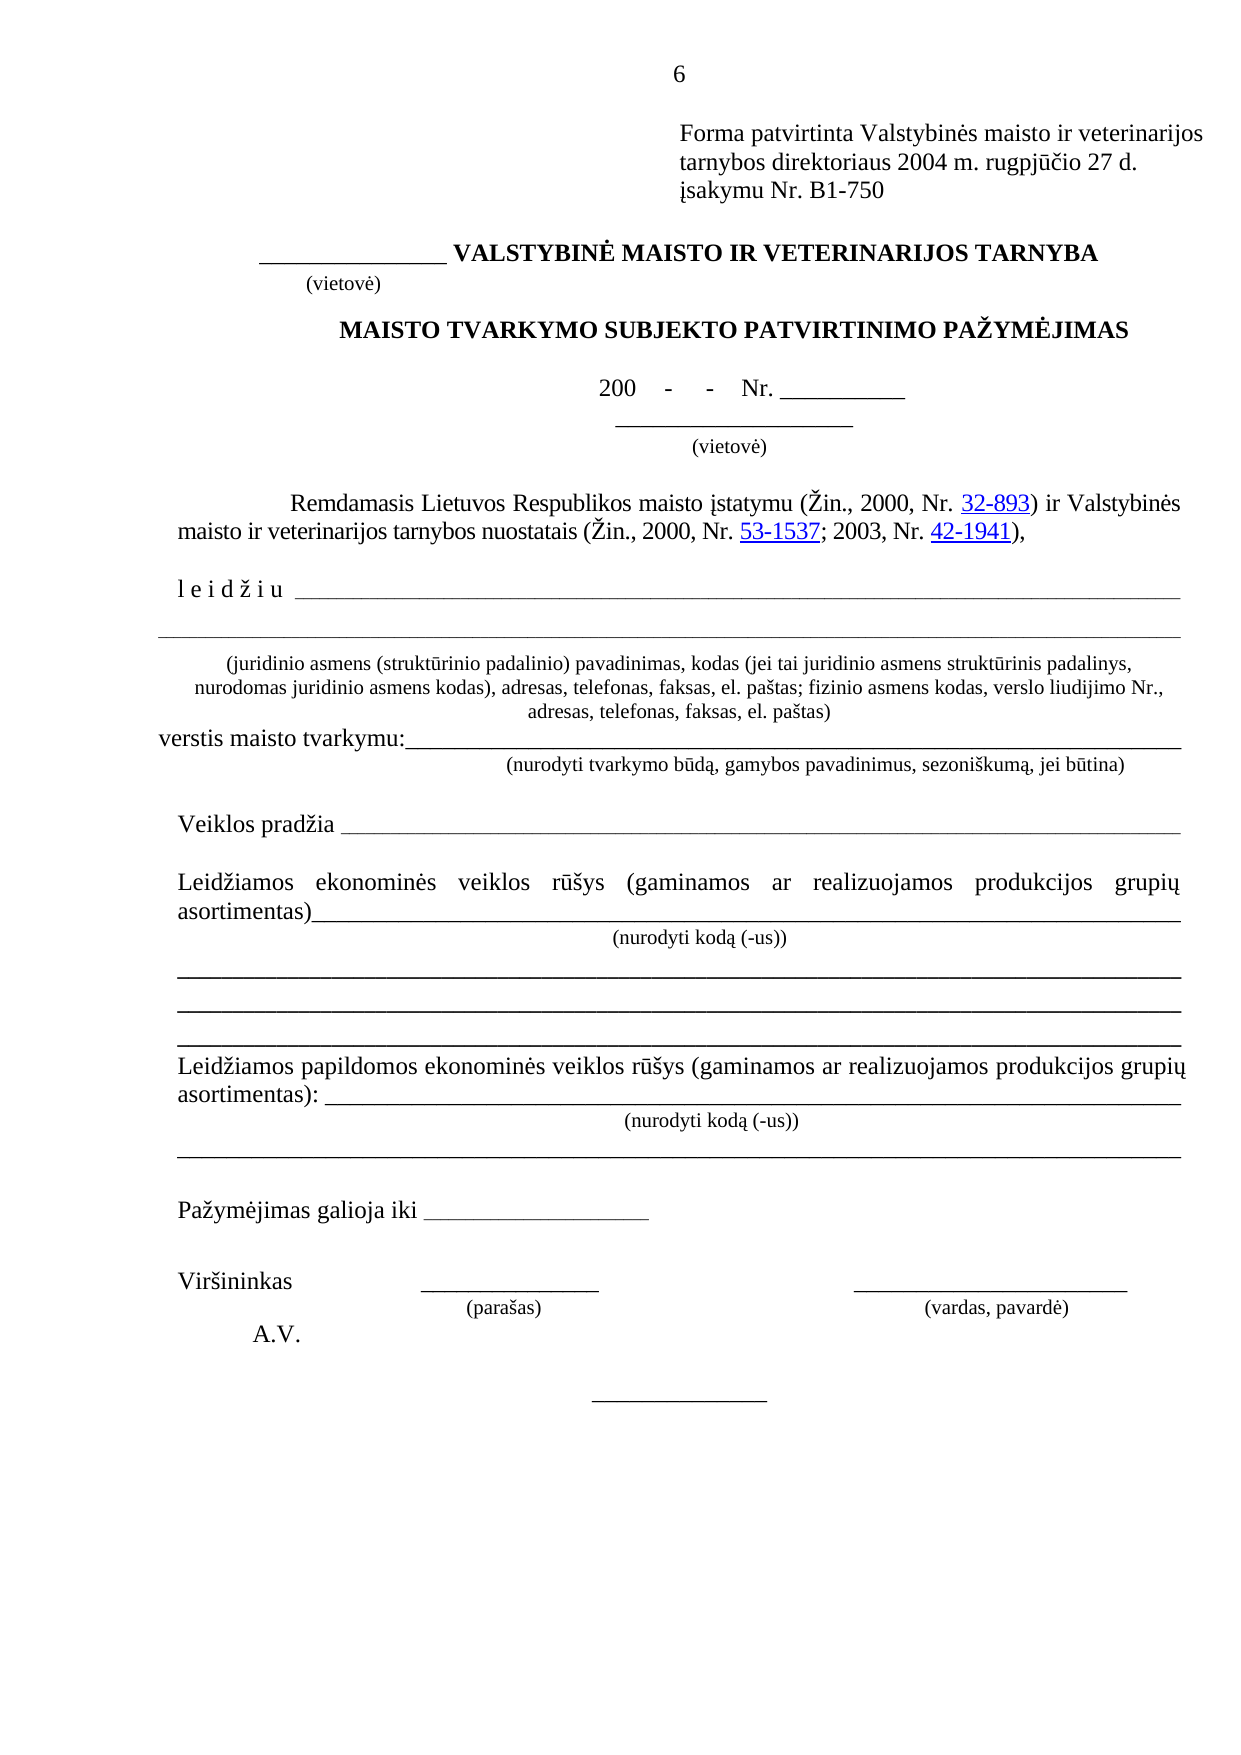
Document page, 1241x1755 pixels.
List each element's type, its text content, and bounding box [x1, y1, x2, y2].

text (nurodyti tvarkymo būdą, gamybos pavadinimus, sezoniškumą, jei būtina) [177, 751, 1181, 776]
text (vietovė) [177, 267, 1181, 296]
text ___________________ [177, 401, 1240, 430]
text Leidžiamos ekonominės veiklos rūšys (gaminamos ar realizuojamos produkcijos grupių asortimentas) [177, 867, 1181, 924]
text A.V. [177, 1319, 1240, 1347]
text įsakymu Nr. B1-750 [679, 176, 1240, 204]
text (vietovė) [177, 430, 1181, 459]
text (nurodyti kodą (-us)) [177, 1108, 1181, 1132]
text Leidžiamos papildomos ekonominės veiklos rūšys (gaminamos ar realizuojamos produkcijos grupių asortimentas): [177, 1051, 1187, 1108]
text _______________ VALSTYBINĖ MAISTO IR VETERINARIJOS TARNYBA [177, 238, 1181, 267]
text Forma patvirtinta Valstybinės maisto ir veterinarijos tarnybos direktoriaus 2004 m. rugpjūčio 27 d. [679, 118, 1240, 176]
text veiklos pradžia [177, 809, 1240, 838]
text 200 - - Nr. __________ [177, 373, 1240, 401]
text ______________ [177, 1376, 1181, 1405]
text Viršininkas [177, 1266, 1240, 1294]
text MAISTO TVARKYMO SUBJEKTO PATVIRTINIMO PAŽYMĖJIMAS [177, 315, 1240, 344]
text leidžiu [177, 574, 1240, 603]
text remdamasis Lietuvos Respublikos maisto įstatymu (Žin., 2000, Nr. 32-893) ir Valstybinės maisto ir veterinarijos tarnybos nuostatais (Žin., 2000, Nr. 53-1537; 2003, Nr. 42-1941), [177, 488, 1181, 545]
text (nurodyti kodą (-us)) [177, 924, 1240, 949]
text (juridinio asmens (struktūrinio padalinio) pavadinimas, kodas (jei tai juridinio asmens struktūrinis padalinys, nurodomas juridinio asmens kodas), adresas, telefonas, faksas, el. paštas; fizinio asmens kodas, verslo liudijimo Nr., adresas, telefonas, faksas, el. paštas) [177, 651, 1181, 723]
text (parašas) (vardas, pavardė) [177, 1294, 1181, 1319]
text verstis maisto tvarkymu: [158, 723, 1240, 751]
text Pažymėjimas galioja iki ___________________________ [177, 1195, 1240, 1224]
